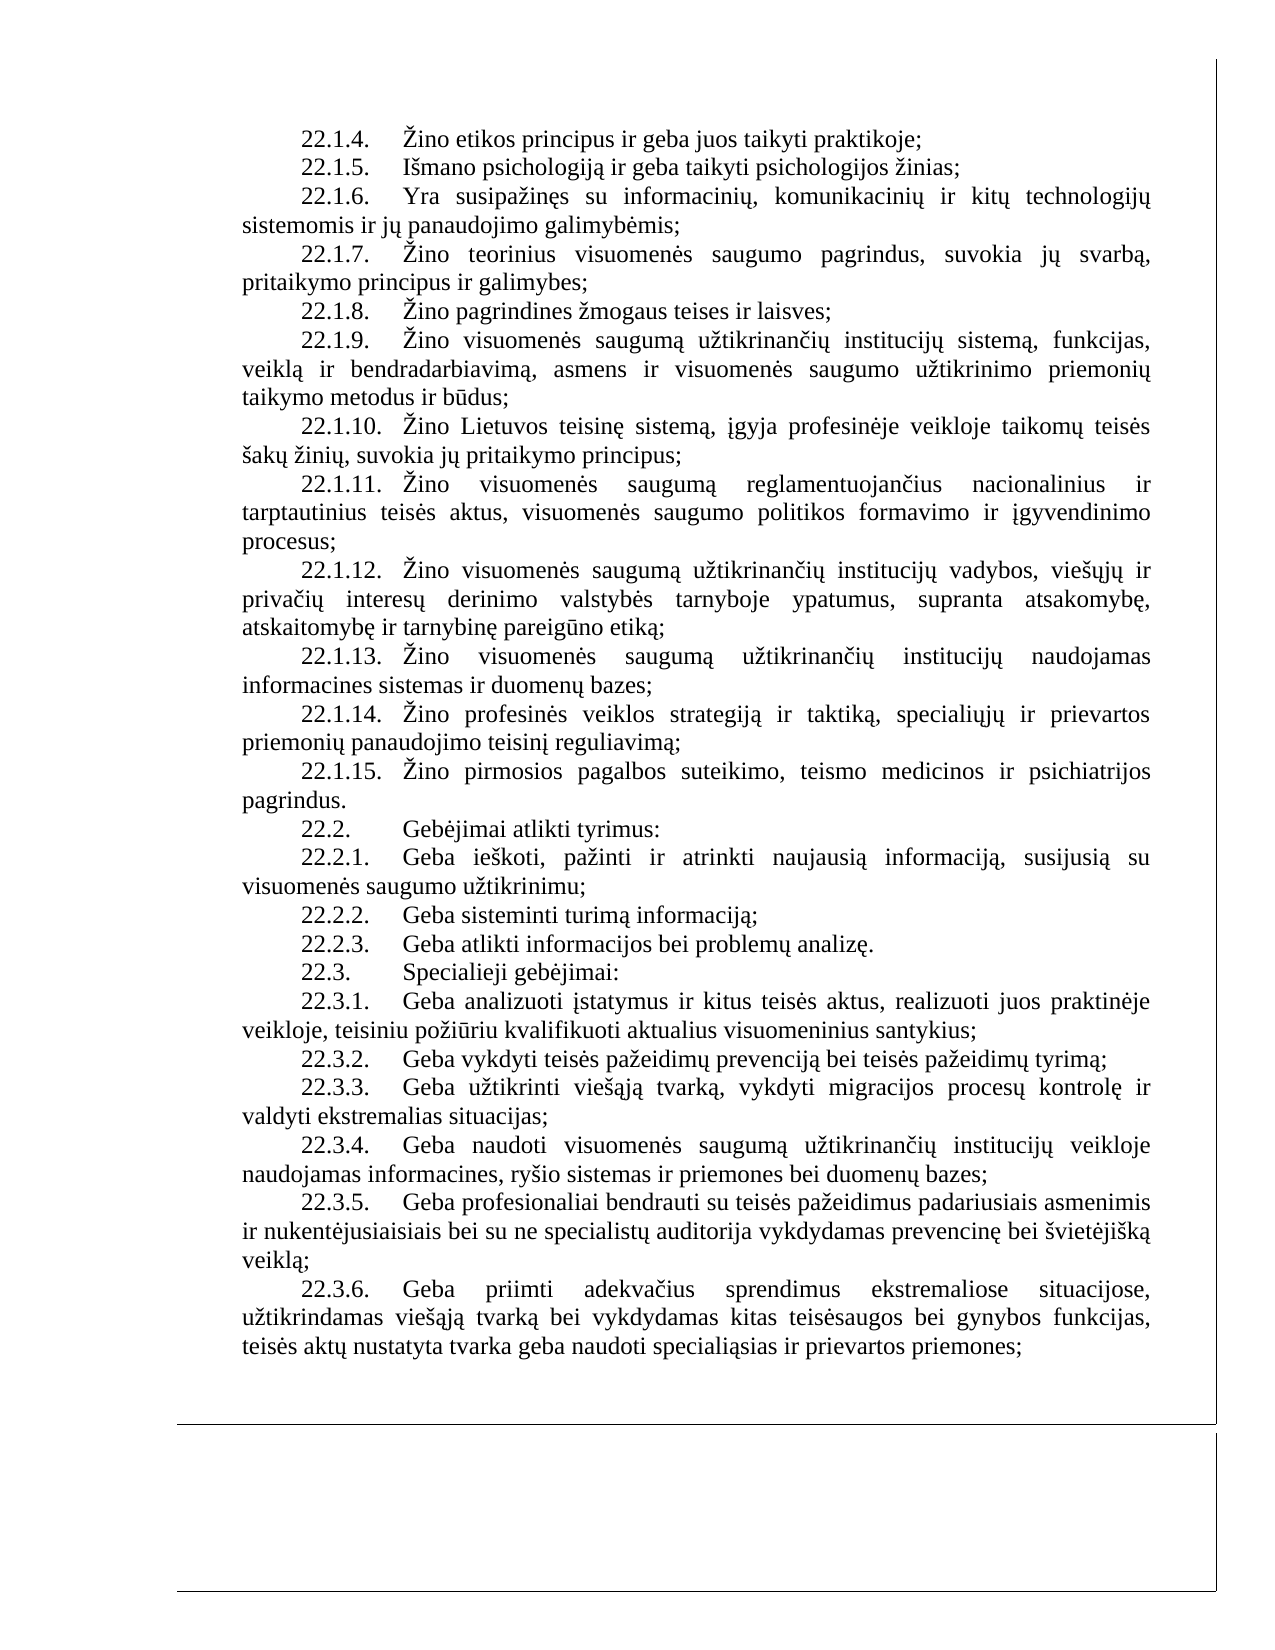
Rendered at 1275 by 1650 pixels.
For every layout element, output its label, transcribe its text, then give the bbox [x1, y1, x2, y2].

text 22.1.14. Žino profesinės veiklos strategiją ir taktiką, specialiųjų ir prievartos priemonių panaudojimo teisinį reguliavimą; [177, 699, 1216, 756]
text 22.3.3. Geba užtikrinti viešąją tvarką, vykdyti migracijos procesų kontrolę ir valdyti ekstremalias situacijas; [177, 1072, 1216, 1130]
text 22.3.2. Geba vykdyti teisės pažeidimų prevenciją bei teisės pažeidimų tyrimą; [177, 1044, 1216, 1072]
text 22.2.3. Geba atlikti informacijos bei problemų analizę. [177, 929, 1216, 957]
text 22.1.10. Žino Lietuvos teisinę sistemą, įgyja profesinėje veikloje taikomų teisės šakų žinių, suvokia jų pritaikymo principus; [177, 411, 1216, 469]
text 22.2.2. Geba sisteminti turimą informaciją; [177, 900, 1216, 929]
text 22.1.8. Žino pagrindines žmogaus teises ir laisves; [177, 296, 1216, 325]
text 22.1.11. Žino visuomenės saugumą reglamentuojančius nacionalinius ir tarptautinius teisės aktus, visuomenės saugumo politikos formavimo ir įgyvendinimo procesus; [177, 469, 1216, 555]
text 22.3.4. Geba naudoti visuomenės saugumą užtikrinančių institucijų veikloje naudojamas informacines, ryšio sistemas ir priemones bei duomenų bazes; [177, 1130, 1216, 1187]
text 22.3.1. Geba analizuoti įstatymus ir kitus teisės aktus, realizuoti juos praktinėje veikloje, teisiniu požiūriu kvalifikuoti aktualius visuomeninius santykius; [177, 986, 1216, 1044]
text 22.1.12. Žino visuomenės saugumą užtikrinančių institucijų vadybos, viešųjų ir privačių interesų derinimo valstybės tarnyboje ypatumus, supranta atsakomybę, atskaitomybę ir tarnybinę pareigūno etiką; [177, 555, 1216, 641]
text 22.1.9. Žino visuomenės saugumą užtikrinančių institucijų sistemą, funkcijas, veiklą ir bendradarbiavimą, asmens ir visuomenės saugumo užtikrinimo priemonių taikymo metodus ir būdus; [177, 325, 1216, 411]
text 22.2. Gebėjimai atlikti tyrimus: [177, 814, 1216, 842]
text 22.1.6. Yra susipažinęs su informacinių, komunikacinių ir kitų technologijų sistemomis ir jų panaudojimo galimybėmis; [177, 181, 1216, 239]
text 22.1.7. Žino teorinius visuomenės saugumo pagrindus, suvokia jų svarbą, pritaikymo principus ir galimybes; [177, 239, 1216, 296]
text 22.1.15. Žino pirmosios pagalbos suteikimo, teismo medicinos ir psichiatrijos pagrindus. [177, 756, 1216, 814]
text 22.3.6. Geba priimti adekvačius sprendimus ekstremaliose situacijose, užtikrindamas viešąją tvarką bei vykdydamas kitas teisėsaugos bei gynybos funkcijas, teisės aktų nustatyta tvarka geba naudoti specialiąsias ir prievartos priemones; [177, 1274, 1216, 1424]
text 22.2.1. Geba ieškoti, pažinti ir atrinkti naujausią informaciją, susijusią su visuomenės saugumo užtikrinimu; [177, 842, 1216, 900]
text 22.1.5. Išmano psichologiją ir geba taikyti psichologijos žinias; [177, 152, 1216, 181]
text 22.3.5. Geba profesionaliai bendrauti su teisės pažeidimus padariusiais asmenimis ir nukentėjusiaisiais bei su ne specialistų auditorija vykdydamas prevencinę bei švietėjišką veiklą; [177, 1187, 1216, 1274]
text 22.1.4. Žino etikos principus ir geba juos taikyti praktikoje; [177, 59, 1216, 152]
text 22.3. Specialieji gebėjimai: [177, 957, 1216, 986]
text 22.1.13. Žino visuomenės saugumą užtikrinančių institucijų naudojamas informacines sistemas ir duomenų bazes; [177, 641, 1216, 699]
